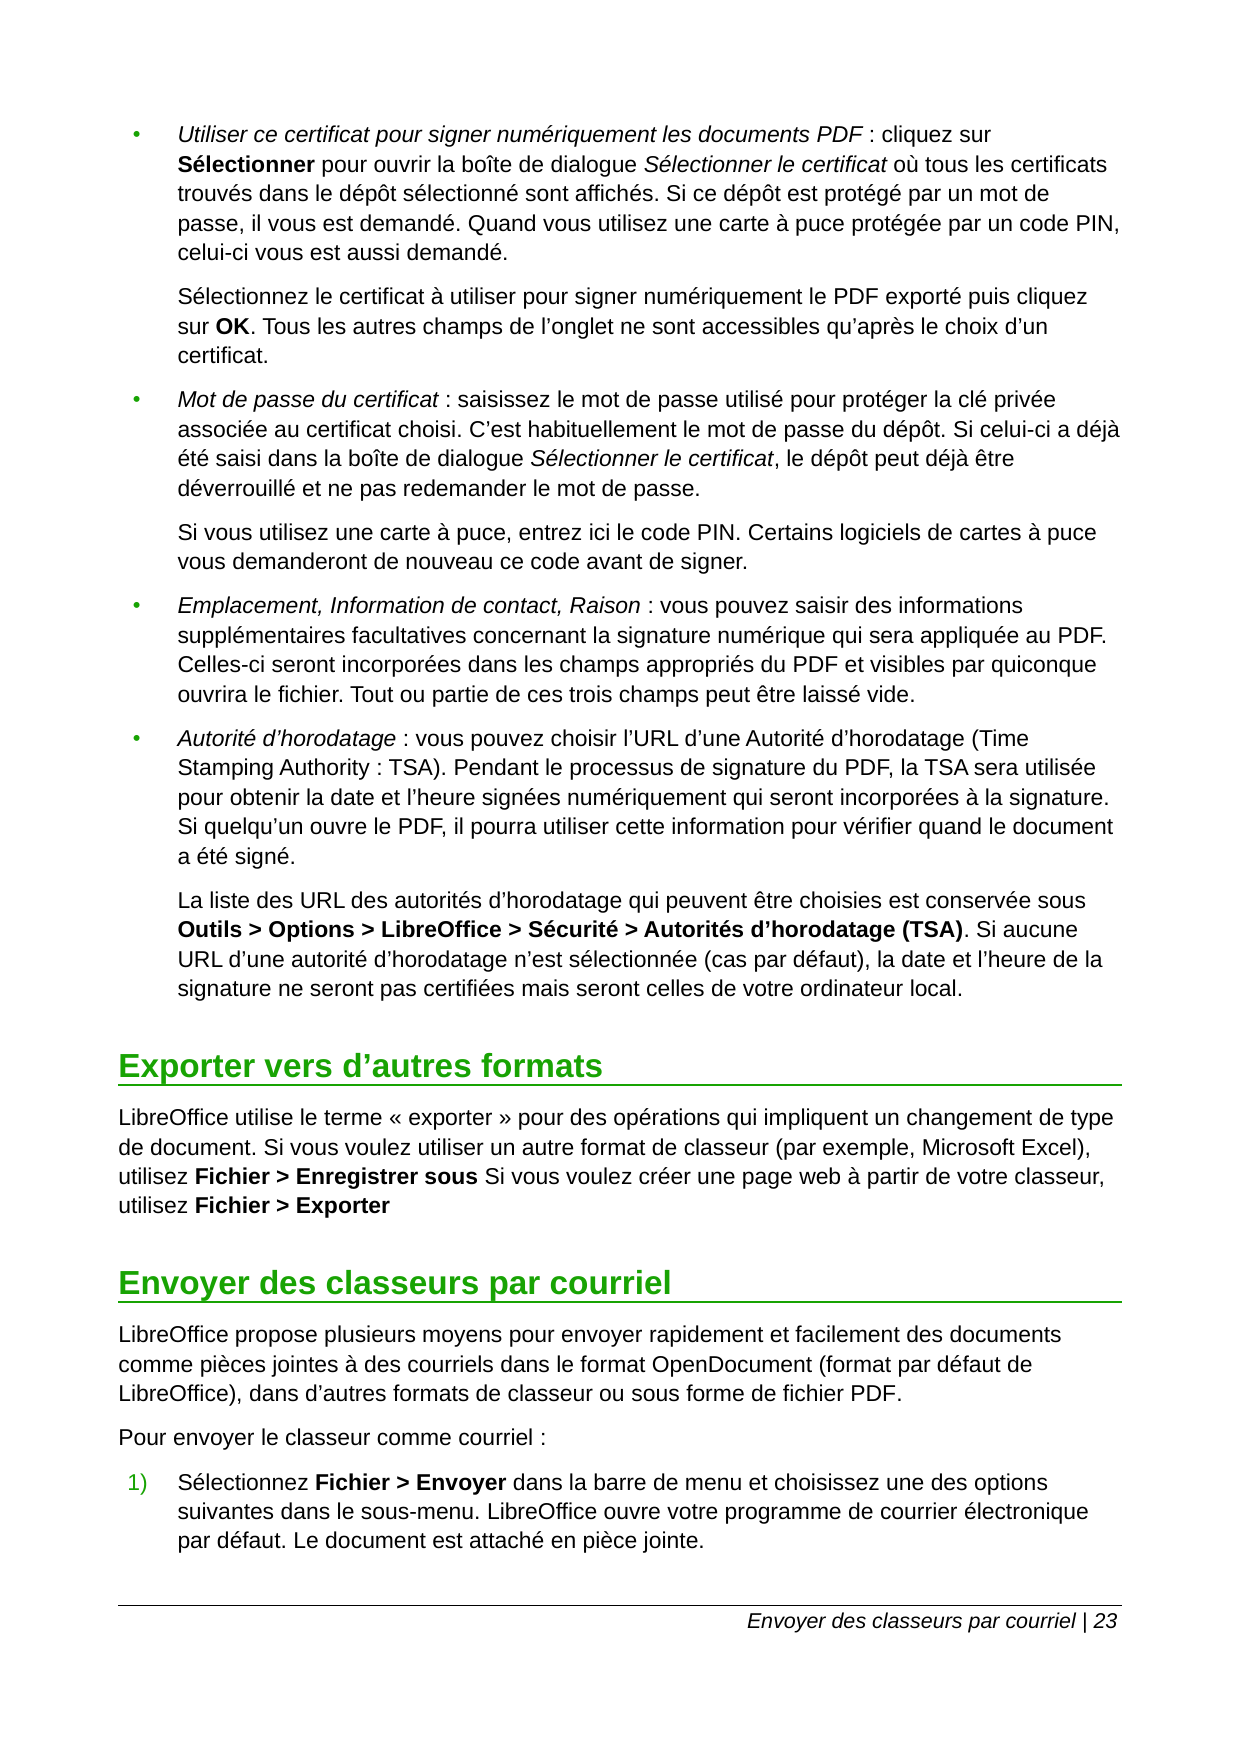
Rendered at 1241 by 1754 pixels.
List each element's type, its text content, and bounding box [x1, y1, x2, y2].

list Autorité d’horodatage : vous pouvez choisir l’URL d’une Autorité d’horodatage (Time Stamping Authority : TSA). Pendant le processus de signature du PDF, la TSA sera utilisée pour obtenir la date et l’heure signées numériquement qui seront incorporées à la signature. Si quelqu’un ouvre le PDF, il pourra utiliser cette information pour vérifier quand le document a été signé. [133, 722, 1122, 869]
list Utiliser ce certificat pour signer numériquement les documents PDF : cliquez sur Sélectionner pour ouvrir la boîte de dialogue Sélectionner le certificat où tous les certificats trouvés dans le dépôt sélectionné sont affichés. Si ce dépôt est protégé par un mot de passe, il vous est demandé. Quand vous utilisez une carte à puce protégée par un code PIN, celui-ci vous est aussi demandé. [133, 118, 1122, 266]
list Sélectionnez Fichier > Envoyer dans la barre de menu et choisissez une des options suivantes dans le sous-menu. LibreOffice ouvre votre programme de courrier électronique par défaut. Le document est attaché en pièce jointe. [148, 1465, 1122, 1554]
list Si vous utilisez une carte à puce, entrez ici le code PIN. Certains logiciels de cartes à puce vous demanderont de nouveau ce code avant de signer. [133, 516, 1122, 574]
text LibreOffice propose plusieurs moyens pour envoyer rapidement et facilement des documents comme pièces jointes à des courriels dans le format OpenDocument (format par défaut de LibreOffice), dans d’autres formats de classeur ou sous forme de fichier PDF. [118, 1318, 1122, 1407]
list Sélectionnez le certificat à utiliser pour signer numériquement le PDF exporté puis cliquez sur OK. Tous les autres champs de l’onglet ne sont accessibles qu’après le choix d’un certificat. [133, 280, 1122, 368]
subtitle Envoyer des classeurs par courriel [118, 1263, 1122, 1301]
subtitle Exporter vers d’autres formats [118, 1046, 1122, 1084]
list La liste des URL des autorités d’horodatage qui peuvent être choisies est conservée sous Outils > Options > LibreOffice > Sécurité > Autorités d’horodatage (TSA). Si aucune URL d’une autorité d’horodatage n’est sélectionnée (cas par défaut), la date et l’heure de la signature ne seront pas certifiées mais seront celles de votre ordinateur local. [133, 884, 1122, 1002]
list Emplacement, Information de contact, Raison : vous pouvez saisir des informations supplémentaires facultatives concernant la signature numérique qui sera appliquée au PDF. Celles-ci seront incorporées dans les champs appropriés du PDF et visibles par quiconque ouvrira le fichier. Tout ou partie de ces trois champs peut être laissé vide. [133, 589, 1122, 707]
text Pour envoyer le classeur comme courriel : [118, 1421, 1122, 1451]
list Mot de passe du certificat : saisissez le mot de passe utilisé pour protéger la clé privée associée au certificat choisi. C’est habituellement le mot de passe du dépôt. Si celui-ci a déjà été saisi dans la boîte de dialogue Sélectionner le certificat, le dépôt peut déjà être déverrouillé et ne pas redemander le mot de passe. [133, 383, 1122, 501]
text LibreOffice utilise le terme « exporter » pour des opérations qui impliquent un changement de type de document. Si vous voulez utiliser un autre format de classeur (par exemple, Microsoft Excel), utilisez Fichier > Enregistrer sous Si vous voulez créer une page web à partir de votre classeur, utilisez Fichier > Exporter [118, 1101, 1122, 1219]
